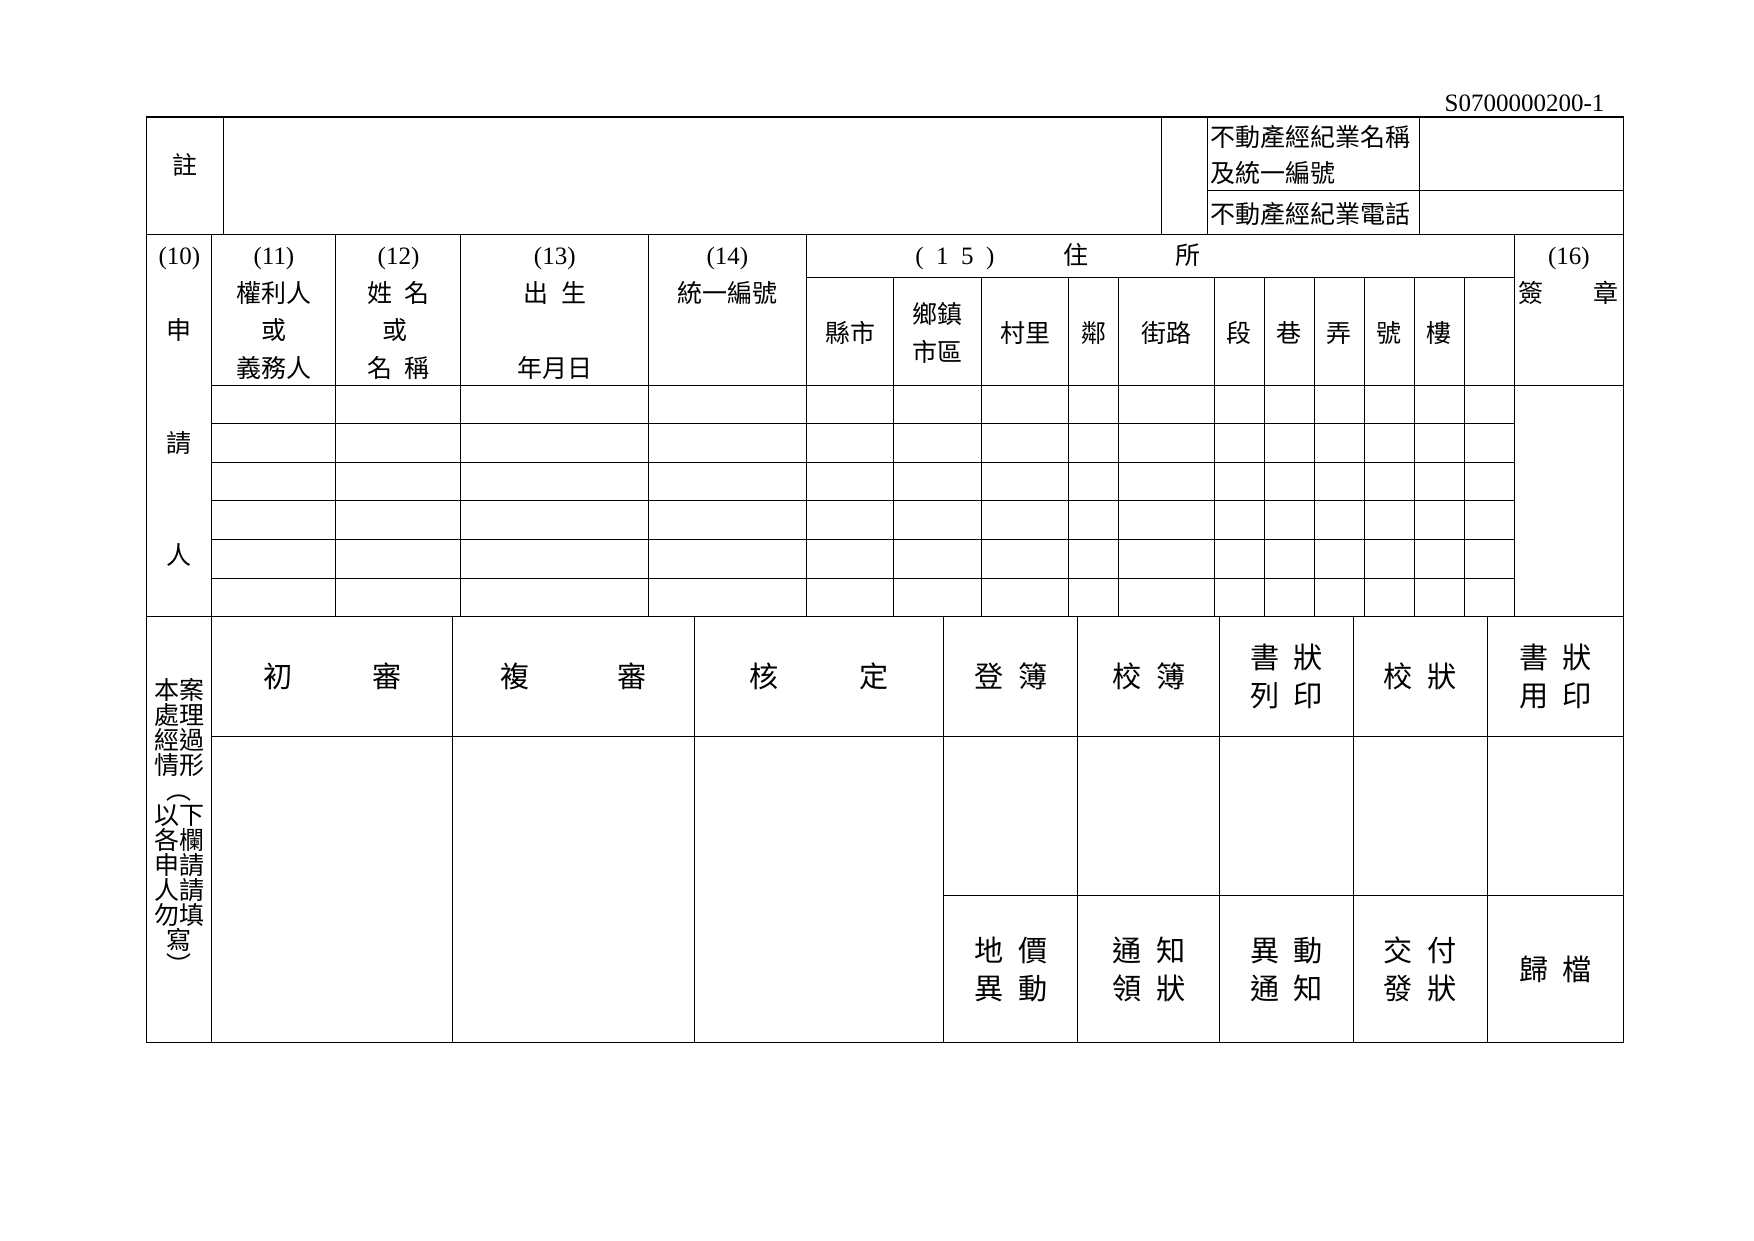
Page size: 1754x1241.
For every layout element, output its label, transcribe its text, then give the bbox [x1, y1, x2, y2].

table_cell [212, 386, 335, 423]
table_cell [336, 501, 460, 539]
table_cell [982, 501, 1068, 539]
table_cell 登 簿 [944, 617, 1077, 736]
table_cell [1119, 501, 1214, 539]
table_cell [982, 386, 1068, 423]
table_cell 樓 [1415, 278, 1464, 385]
table_cell [649, 386, 806, 423]
table_cell [1415, 579, 1464, 616]
table_cell [212, 463, 335, 500]
table_cell [1069, 424, 1118, 462]
table_cell [894, 540, 981, 577]
table_cell 校 狀 [1354, 617, 1487, 736]
table_cell [1415, 540, 1464, 577]
table_cell (15) 住 所 [807, 235, 1514, 277]
table_cell [894, 463, 981, 500]
table_cell [1365, 463, 1414, 500]
table_cell [336, 540, 460, 577]
table_cell 歸 檔 [1488, 896, 1623, 1042]
table_cell [1415, 424, 1464, 462]
table_cell [1465, 424, 1514, 462]
table_cell (10) 申 請 人 [147, 235, 211, 616]
table_cell 初 審 [212, 617, 452, 736]
table_cell 異 動 通 知 [1220, 896, 1353, 1042]
table_cell 書 狀 用 印 [1488, 617, 1623, 736]
table_cell 核 定 [695, 617, 943, 736]
table_cell [461, 579, 648, 616]
table_cell 號 [1365, 278, 1414, 385]
table_cell [807, 579, 893, 616]
table_cell [982, 579, 1068, 616]
table_cell 街路 [1119, 278, 1214, 385]
table_cell [944, 737, 1077, 895]
table_cell 本案處理經過情形︵ 以下各欄 申請人請勿填寫 ︶ [147, 617, 211, 1042]
table_cell [336, 386, 460, 423]
table_cell [1215, 579, 1264, 616]
table_cell [1365, 501, 1414, 539]
table_cell [212, 737, 452, 1042]
table_cell [336, 579, 460, 616]
table_cell [461, 386, 648, 423]
table_cell [336, 463, 460, 500]
table_cell [894, 501, 981, 539]
table_cell [1415, 501, 1464, 539]
table_cell [649, 463, 806, 500]
table_cell [336, 424, 460, 462]
table_cell [1119, 386, 1214, 423]
table_cell [695, 737, 943, 1042]
table_cell [1119, 424, 1214, 462]
table_cell [1265, 424, 1314, 462]
table_cell [649, 424, 806, 462]
table_cell [1162, 118, 1207, 234]
table_cell [1420, 191, 1623, 234]
table_cell [1365, 424, 1414, 462]
table_cell [1069, 463, 1118, 500]
table_cell [1465, 386, 1514, 423]
table_cell [1415, 386, 1464, 423]
table_cell 鄉鎮 市區 [894, 278, 981, 385]
table_cell [1420, 118, 1623, 190]
table_cell [1465, 540, 1514, 577]
table_cell [807, 463, 893, 500]
table_cell [1465, 579, 1514, 616]
table_cell [1265, 579, 1314, 616]
table_cell 地 價 異 動 [944, 896, 1077, 1042]
table_cell [807, 424, 893, 462]
table_cell 複 審 [453, 617, 694, 736]
table_cell (16) 簽 章 [1515, 235, 1623, 385]
table_cell 不動產經紀業名稱 及統一編號 [1208, 118, 1419, 190]
table_cell 校 簿 [1078, 617, 1219, 736]
table_cell 段 [1215, 278, 1264, 385]
table_cell 書 狀 列 印 [1220, 617, 1353, 736]
table_cell [1265, 386, 1314, 423]
table_cell 縣市 [807, 278, 893, 385]
table_cell (12) 姓 名 或 名 稱 [336, 235, 460, 385]
table_cell [1354, 737, 1487, 895]
table_cell [1265, 540, 1314, 577]
table_cell [1315, 501, 1364, 539]
table_cell (13) 出 生 年月日 [461, 235, 648, 385]
table_cell [649, 501, 806, 539]
table_cell [982, 540, 1068, 577]
table_cell [461, 424, 648, 462]
table_cell [1515, 386, 1623, 616]
table_cell 弄 [1315, 278, 1364, 385]
table_cell [461, 501, 648, 539]
table_cell 交 付 發 狀 [1354, 896, 1487, 1042]
table_cell [1215, 386, 1264, 423]
table_cell [1315, 540, 1364, 577]
table_cell [461, 540, 648, 577]
table_cell [649, 579, 806, 616]
table_cell [649, 540, 806, 577]
table_cell [1119, 579, 1214, 616]
table_cell [1265, 463, 1314, 500]
table_cell [212, 424, 335, 462]
table_cell [224, 118, 1161, 234]
table_cell [807, 501, 893, 539]
table_cell [212, 540, 335, 577]
table_cell [894, 424, 981, 462]
table_cell [1315, 424, 1364, 462]
table_cell [461, 463, 648, 500]
table_cell [1415, 463, 1464, 500]
table_cell 不動產經紀業電話 [1208, 191, 1419, 234]
table_cell (11) 權利人 或 義務人 [212, 235, 335, 385]
table_cell [894, 579, 981, 616]
table_cell (14) 統一編號 [649, 235, 806, 385]
table_cell [807, 540, 893, 577]
table_cell [1315, 579, 1364, 616]
table_cell 巷 [1265, 278, 1314, 385]
table_cell [1069, 501, 1118, 539]
table_cell [1465, 463, 1514, 500]
table_cell [1220, 737, 1353, 895]
table_cell [1069, 386, 1118, 423]
table_cell 鄰 [1069, 278, 1118, 385]
table_cell [1365, 579, 1414, 616]
table_cell [1215, 463, 1264, 500]
table_cell [1119, 463, 1214, 500]
table_cell 通 知 領 狀 [1078, 896, 1219, 1042]
table_cell [1315, 386, 1364, 423]
table_cell [1078, 737, 1219, 895]
table_cell [894, 386, 981, 423]
table_cell [1069, 540, 1118, 577]
table_cell [1069, 579, 1118, 616]
table_cell [453, 737, 694, 1042]
table_cell 註 [147, 118, 223, 234]
table_cell [212, 501, 335, 539]
table_cell [1215, 540, 1264, 577]
table_cell [1365, 386, 1414, 423]
table_cell [1215, 501, 1264, 539]
table_cell [807, 386, 893, 423]
table_cell [1465, 501, 1514, 539]
table_cell [982, 424, 1068, 462]
table_cell [1265, 501, 1314, 539]
table_cell 村里 [982, 278, 1068, 385]
table_cell [1119, 540, 1214, 577]
table_cell [1215, 424, 1264, 462]
table_cell [1315, 463, 1364, 500]
table_cell [982, 463, 1068, 500]
table_cell [1365, 540, 1414, 577]
table_cell [1488, 737, 1623, 895]
table_cell [1465, 278, 1514, 385]
table_cell [212, 579, 335, 616]
